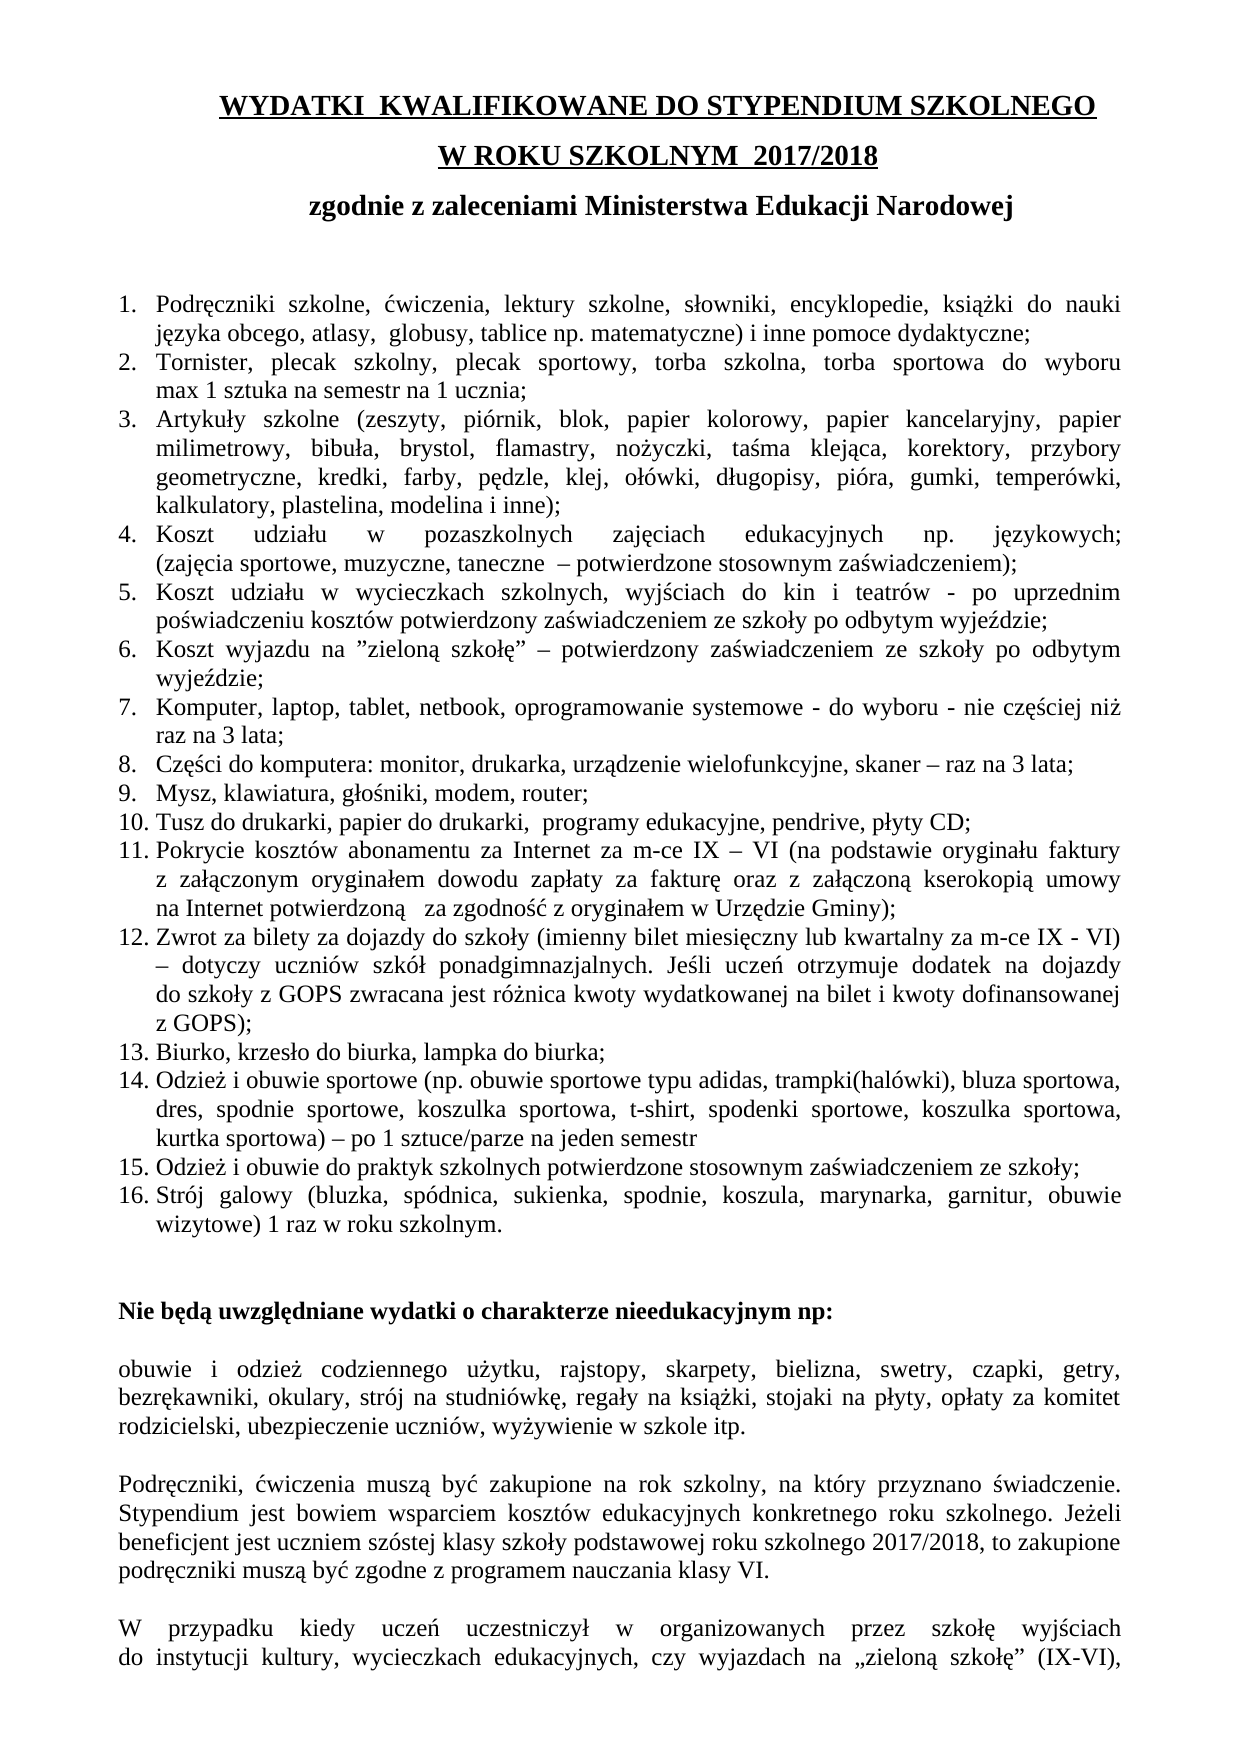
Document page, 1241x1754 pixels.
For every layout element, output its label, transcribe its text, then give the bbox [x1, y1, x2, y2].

list Odzież i obuwie sportowe (np. obuwie sportowe typu adidas, trampki(halówki), bluza sportowa, dres, spodnie sportowe, koszulka sportowa, t-shirt, spodenki sportowe, koszulka sportowa, kurtka sportowa) – po 1 sztuce/parze na jeden semestr [118, 1065, 1122, 1152]
list Artykuły szkolne (zeszyty, piórnik, blok, papier kolorowy, papier kancelaryjny, papier milimetrowy, bibuła, brystol, flamastry, nożyczki, taśma klejąca, korektory, przybory geometryczne, kredki, farby, pędzle, klej, ołówki, długopisy, pióra, gumki, temperówki, kalkulatory, plastelina, modelina i inne); [118, 404, 1122, 519]
list Biurko, krzesło do biurka, lampka do biurka; [118, 1037, 1122, 1065]
list Tornister, plecak szkolny, plecak sportowy, torba szkolna, torba sportowa do wyboru max 1 sztuka na semestr na 1 ucznia; [118, 347, 1122, 404]
text obuwie i odzież codziennego użytku, rajstopy, skarpety, bielizna, swetry, czapki, getry, bezrękawniki, okulary, strój na studniówkę, regały na książki, stojaki na płyty, opłaty za komitet rodzicielski, ubezpieczenie uczniów, wyżywienie w szkole itp. [118, 1354, 1122, 1440]
list Podręczniki szkolne, ćwiczenia, lektury szkolne, słowniki, encyklopedie, książki do nauki języka obcego, atlasy, globusy, tablice np. matematyczne) i inne pomoce dydaktyczne; [118, 289, 1122, 347]
list Pokrycie kosztów abonamentu za Internet za m-ce IX – VI (na podstawie oryginału faktury z załączonym oryginałem dowodu zapłaty za fakturę oraz z załączoną kserokopią umowy na Internet potwierdzoną za zgodność z oryginałem w Urzędzie Gminy); [118, 835, 1122, 922]
text W przypadku kiedy uczeń uczestniczył w organizowanych przez szkołę wyjściach do instytucji kultury, wycieczkach edukacyjnych, czy wyjazdach na „zieloną szkołę” (IX-VI), [118, 1613, 1122, 1671]
text Podręczniki, ćwiczenia muszą być zakupione na rok szkolny, na który przyznano świadczenie. Stypendium jest bowiem wsparciem kosztów edukacyjnych konkretnego roku szkolnego. Jeżeli beneficjent jest uczniem szóstej klasy szkoły podstawowej roku szkolnego 2017/2018, to zakupione podręczniki muszą być zgodne z programem nauczania klasy VI. [118, 1469, 1122, 1584]
list Części do komputera: monitor, drukarka, urządzenie wielofunkcyjne, skaner – raz na 3 lata; [118, 749, 1122, 778]
text WYDATKI KWALIFIKOWANE DO STYPENDIUM SZKOLNEGO W ROKU SZKOLNYM 2017/2018 [193, 88, 1122, 172]
list Tusz do drukarki, papier do drukarki, programy edukacyjne, pendrive, płyty CD; [118, 807, 1122, 835]
list Mysz, klawiatura, głośniki, modem, router; [118, 778, 1122, 807]
list Odzież i obuwie do praktyk szkolnych potwierdzone stosownym zaświadczeniem ze szkoły; [118, 1152, 1122, 1180]
list Koszt udziału w pozaszkolnych zajęciach edukacyjnych np. językowych; (zajęcia sportowe, muzyczne, taneczne – potwierdzone stosownym zaświadczeniem); [118, 519, 1122, 577]
list Strój galowy (bluzka, spódnica, sukienka, spodnie, koszula, marynarka, garnitur, obuwie wizytowe) 1 raz w roku szkolnym. [118, 1180, 1122, 1238]
list Koszt wyjazdu na ”zieloną szkołę” – potwierdzony zaświadczeniem ze szkoły po odbytym wyjeździe; [118, 634, 1122, 692]
list Koszt udziału w wycieczkach szkolnych, wyjściach do kin i teatrów - po uprzednim poświadczeniu kosztów potwierdzony zaświadczeniem ze szkoły po odbytym wyjeździe; [118, 577, 1122, 634]
list Komputer, laptop, tablet, netbook, oprogramowanie systemowe - do wyboru - nie częściej niż raz na 3 lata; [118, 692, 1122, 749]
text zgodnie z zaleceniami Ministerstwa Edukacji Narodowej [193, 188, 1122, 222]
list Zwrot za bilety za dojazdy do szkoły (imienny bilet miesięczny lub kwartalny za m-ce IX - VI) – dotyczy uczniów szkół ponadgimnazjalnych. Jeśli uczeń otrzymuje dodatek na dojazdy do szkoły z GOPS zwracana jest różnica kwoty wydatkowanej na bilet i kwoty dofinansowanej z GOPS); [118, 922, 1122, 1037]
text Nie będą uwzględniane wydatki o charakterze nieedukacyjnym np: [118, 1296, 1122, 1324]
